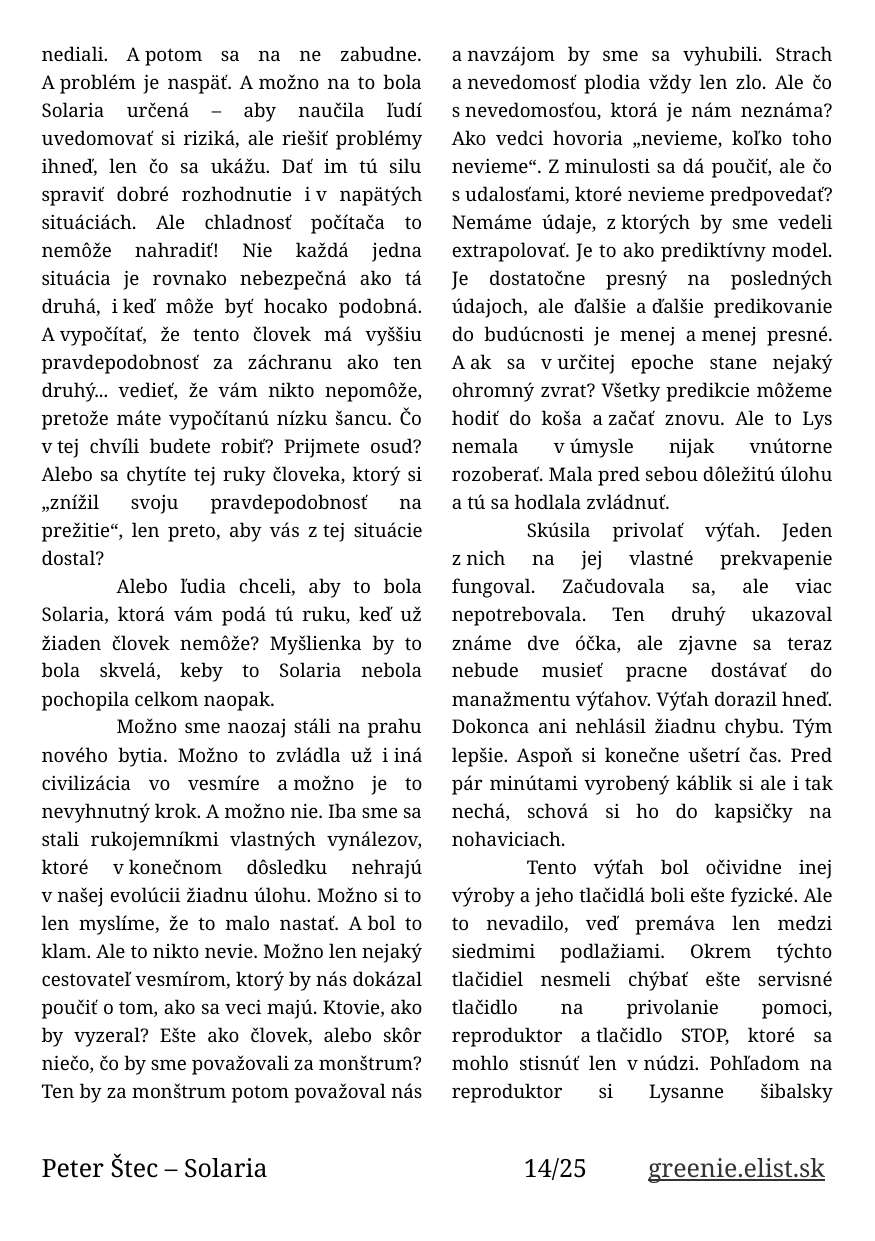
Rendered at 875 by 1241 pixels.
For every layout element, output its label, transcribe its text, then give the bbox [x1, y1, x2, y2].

text Alebo ľudia chceli, aby to bola Solaria, ktorá vám podá tú ruku, keď už žiaden človek nemôže? Myšlienka by to bola skvelá, keby to Solaria nebola pochopila celkom naopak. [41, 574, 422, 711]
text nediali. A potom sa na ne zabudne. A problém je naspäť. A možno na to bola Solaria určená – aby naučila ľudí uvedomovať si riziká, ale riešiť problémy ihneď, len čo sa ukážu. Dať im tú silu spraviť dobré rozhodnutie i v napätých situáciách. Ale chladnosť počítača to nemôže nahradiť! Nie každá jedna situácia je rovnako nebezpečná ako tá druhá, i keď môže byť hocako podobná. A vypočítať, že tento človek má vyššiu pravdepodobnosť za záchranu ako ten druhý... vedieť, že vám nikto nepomôže, pretože máte vypočítanú nízku šancu. Čo v tej chvíli budete robiť? Prijmete osud? Alebo sa chytíte tej ruky človeka, ktorý si „znížil svoju pravdepodobnosť na prežitie“, len preto, aby vás z tej situácie dostal? [41, 41, 422, 571]
text Tento výťah bol očividne inej výroby a jeho tlačidlá boli ešte fyzické. Ale to nevadilo, veď premáva len medzi siedmimi podlažiami. Okrem týchto tlačidiel nesmeli chýbať ešte servisné tlačidlo na privolanie pomoci, reproduktor a tlačidlo STOP, ktoré sa mohlo stisnúť len v núdzi. Pohľadom na reproduktor si Lysanne šibalsky [452, 854, 833, 1104]
text Možno sme naozaj stáli na prahu nového bytia. Možno to zvládla už i iná civilizácia vo vesmíre a možno je to nevyhnutný krok. A možno nie. Iba sme sa stali rukojemníkmi vlastných vynálezov, ktoré v konečnom dôsledku nehrajú v našej evolúcii žiadnu úlohu. Možno si to len myslíme, že to malo nastať. A bol to klam. Ale to nikto nevie. Možno len nejaký cestovateľ vesmírom, ktorý by nás dokázal poučiť o tom, ako sa veci majú. Ktovie, ako by vyzeral? Ešte ako človek, alebo skôr niečo, čo by sme považovali za monštrum? Ten by za monštrum potom považoval nás [41, 714, 422, 1104]
text Skúsila privolať výťah. Jeden z nich na jej vlastné prekvapenie fungoval. Začudovala sa, ale viac nepotrebovala. Ten druhý ukazoval známe dve óčka, ale zjavne sa teraz nebude musieť pracne dostávať do manažmentu výťahov. Výťah dorazil hneď. Dokonca ani nehlásil žiadnu chybu. Tým lepšie. Aspoň si konečne ušetrí čas. Pred pár minútami vyrobený káblik si ale i tak nechá, schová si ho do kapsičky na nohaviciach. [452, 518, 833, 851]
text a navzájom by sme sa vyhubili. Strach a nevedomosť plodia vždy len zlo. Ale čo s nevedomosťou, ktorá je nám neznáma? Ako vedci hovoria „nevieme, koľko toho nevieme“. Z minulosti sa dá poučiť, ale čo s udalosťami, ktoré nevieme predpovedať? Nemáme údaje, z ktorých by sme vedeli extrapolovať. Je to ako prediktívny model. Je dostatočne presný na posledných údajoch, ale ďalšie a ďalšie predikovanie do budúcnosti je menej a menej presné. A ak sa v určitej epoche stane nejaký ohromný zvrat? Všetky predikcie môžeme hodiť do koša a začať znovu. Ale to Lys nemala v úmysle nijak vnútorne rozoberať. Mala pred sebou dôležitú úlohu a tú sa hodlala zvládnuť. [452, 41, 833, 515]
